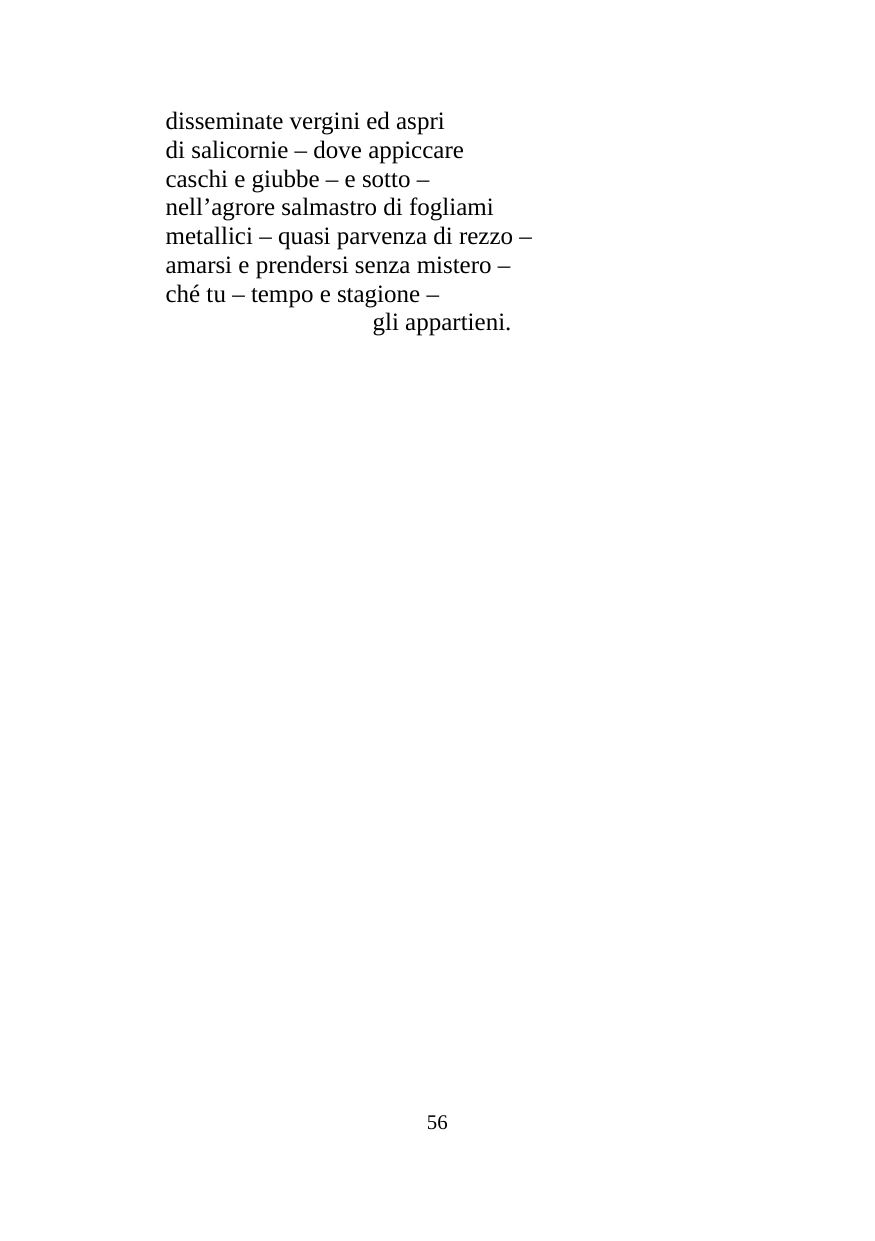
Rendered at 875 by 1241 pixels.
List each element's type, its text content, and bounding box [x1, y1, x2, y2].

text disseminate vergini ed aspri di salicornie – dove appiccare caschi e giubbe – e sotto – nell’agrore salmastro di fogliami metallici – quasi parvenza di rezzo – amarsi e prendersi senza mistero – ché tu – tempo e stagione – [165, 106, 768, 307]
text gli appartieni. [372, 307, 768, 336]
